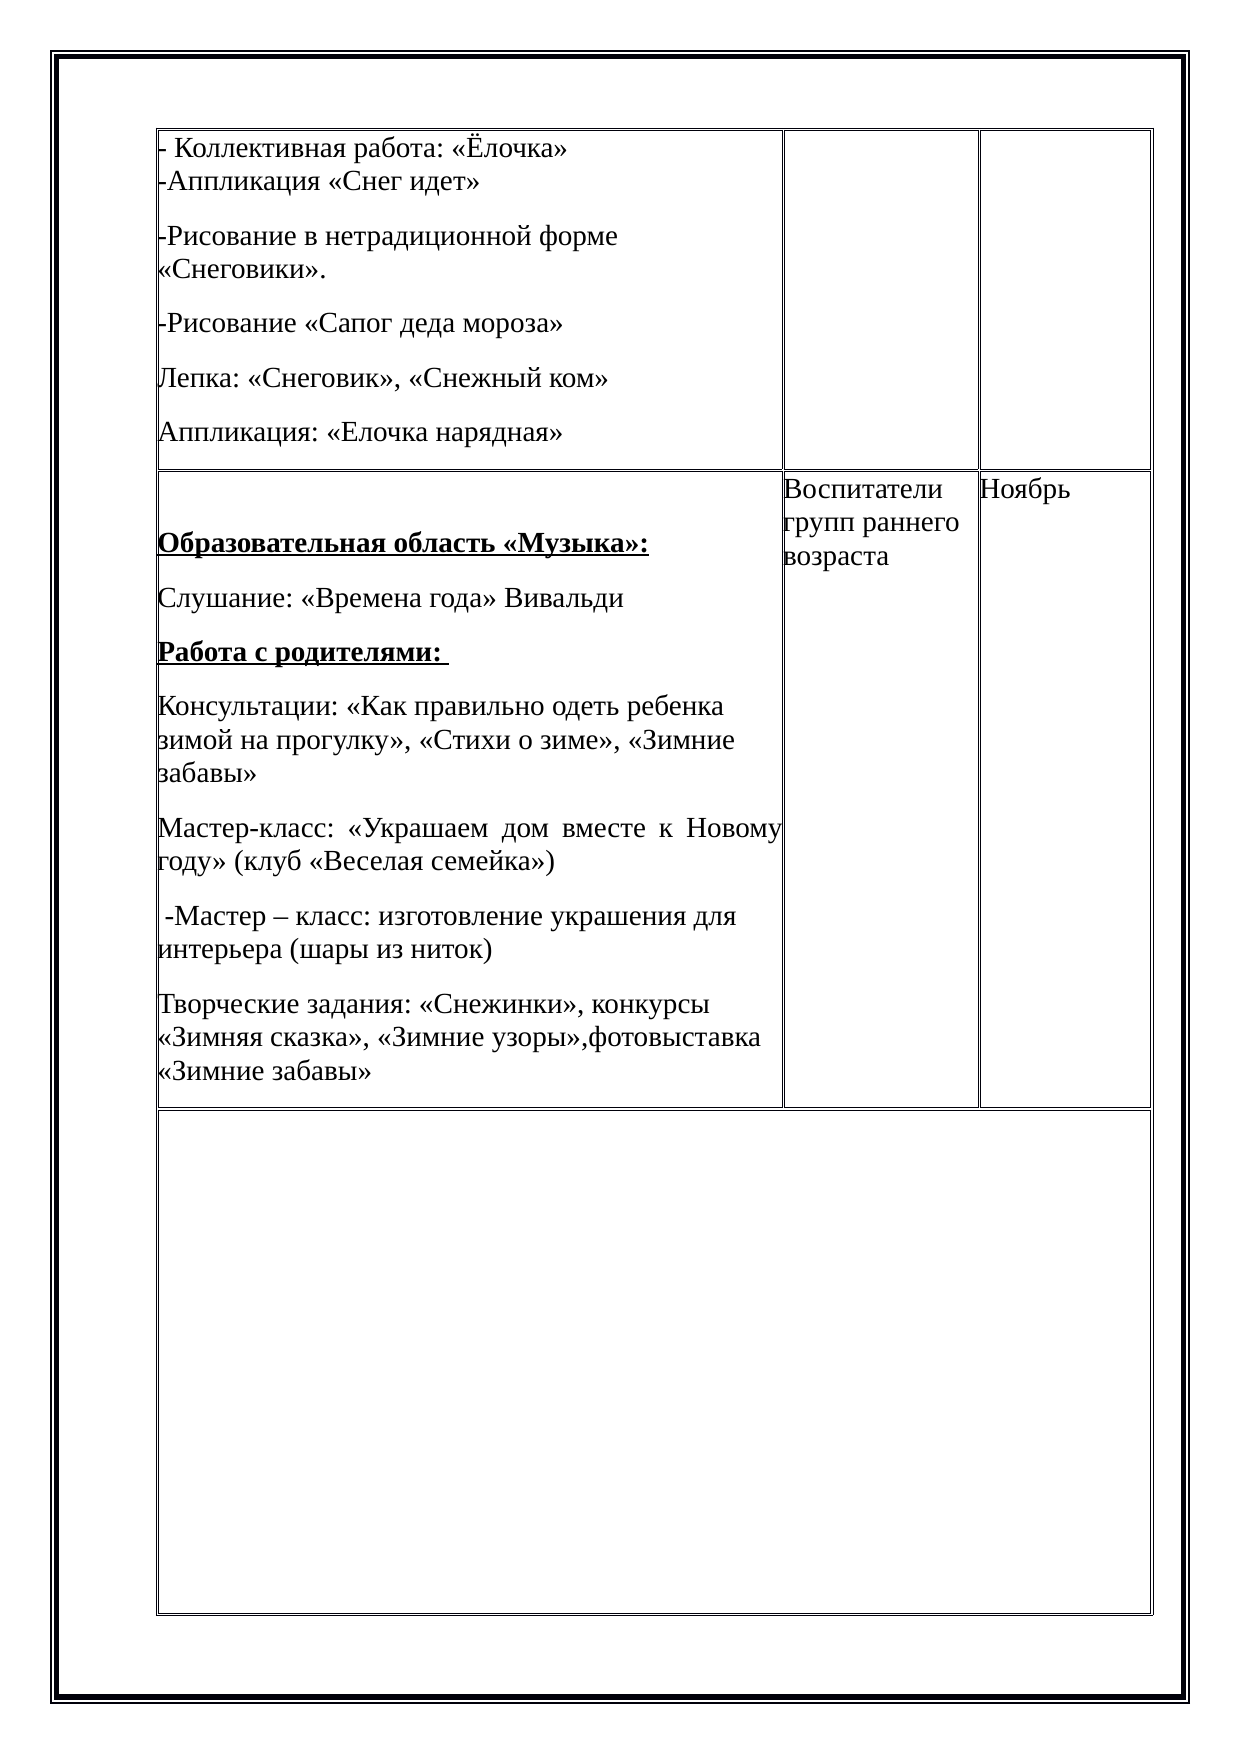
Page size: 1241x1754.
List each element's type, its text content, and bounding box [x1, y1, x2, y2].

table_cell - Коллективная работа: «Ёлочка» -Аппликация «Снег идет» -Рисование в нетрадиционной форме «Снеговики». -Рисование «Сапог деда мороза» Лепка: «Снеговик», «Снежный ком» Аппликация: «Елочка нарядная» [159, 131, 782, 469]
table_cell Образовательная область «Музыка»: Слушание: «Времена года» Вивальди Работа с родителями: Консультации: «Как правильно одеть ребенка зимой на прогулку», «Стихи о зиме», «Зимние забавы» Мастер-класс: «Украшаем дом вместе к Новому году» (клуб «Веселая семейка») -Мастер – класс: изготовление украшения для интерьера (шары из ниток) Творческие задания: «Снежинки», конкурсы «Зимняя сказка», «Зимние узоры»,фотовыставка «Зимние забавы» [159, 472, 782, 1107]
table_cell [785, 131, 978, 469]
table_cell Воспитатели групп раннего возраста [785, 472, 978, 1107]
table_cell [981, 131, 1150, 469]
table_cell [159, 1111, 1150, 1613]
table_cell Ноябрь [981, 472, 1150, 1107]
